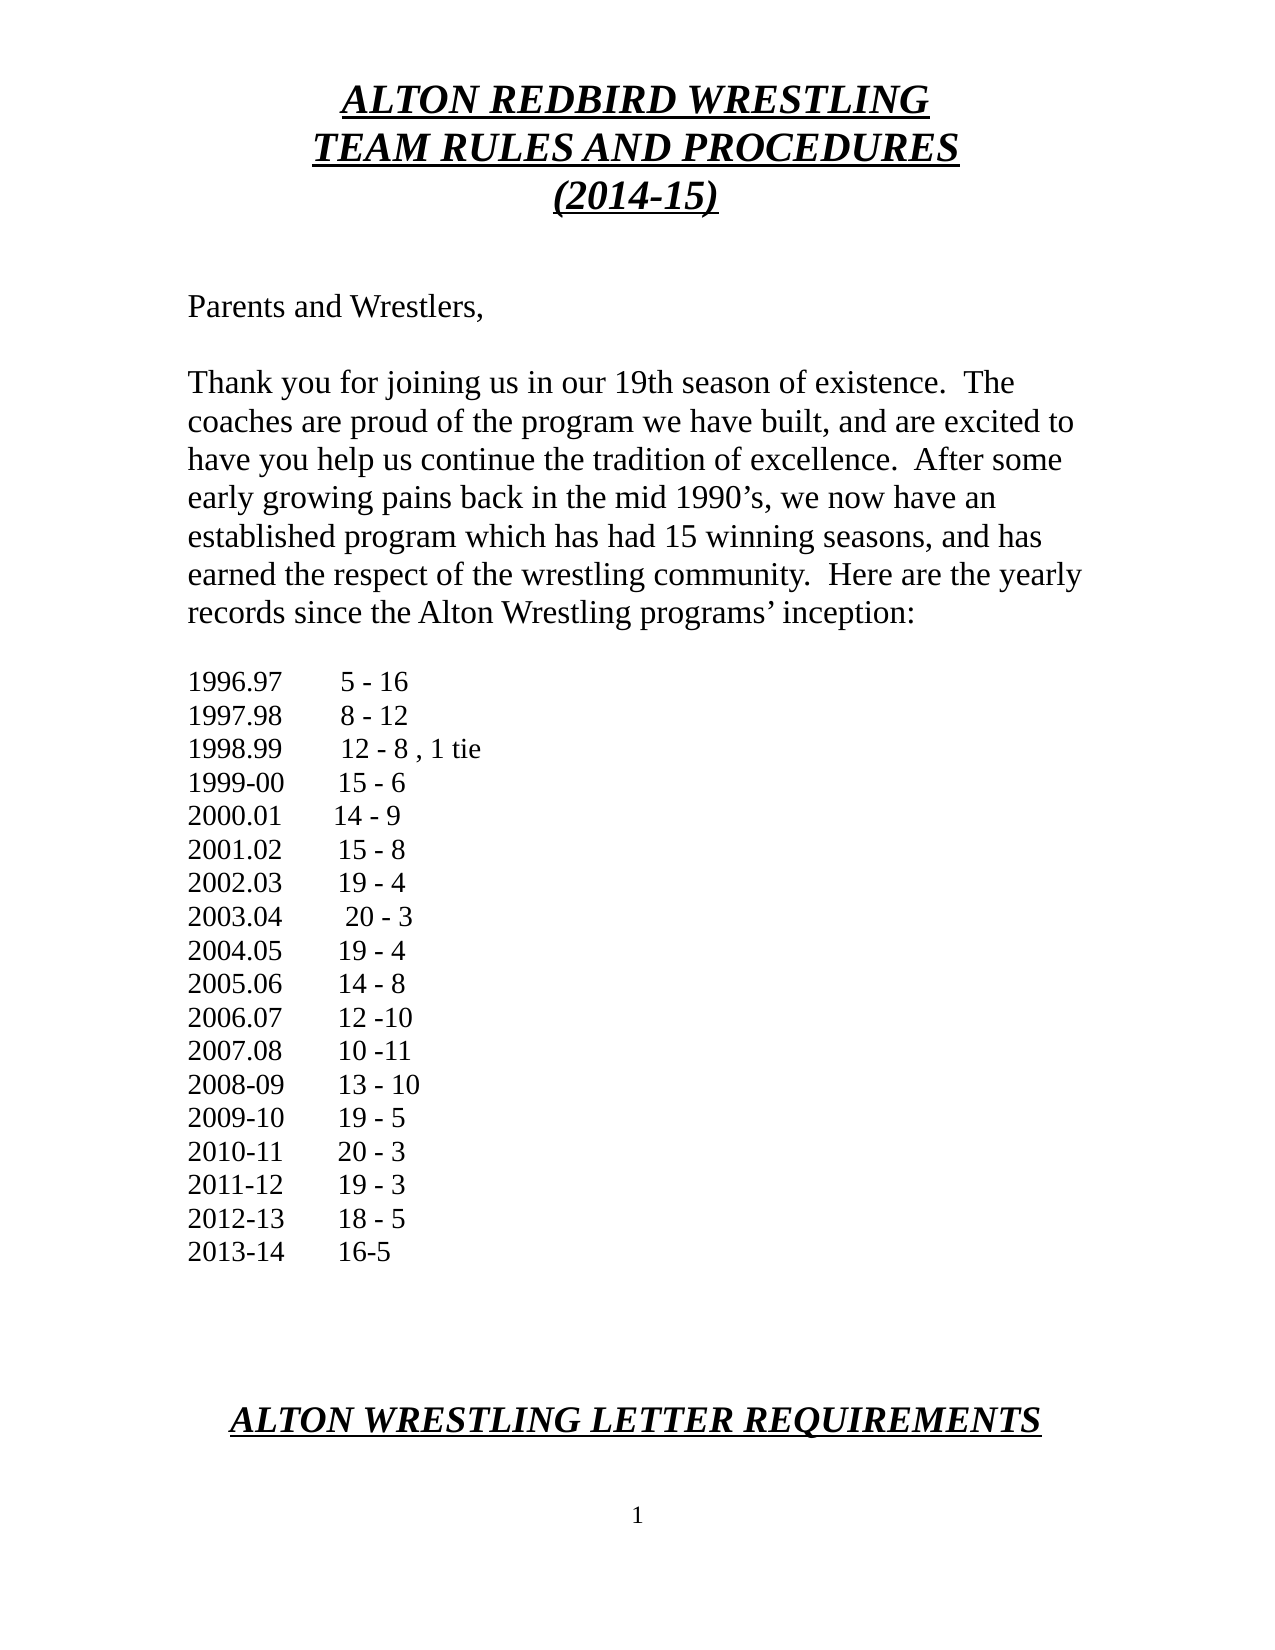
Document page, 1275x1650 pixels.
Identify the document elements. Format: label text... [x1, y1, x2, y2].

text 2012-13 18 - 5 [187, 1201, 1087, 1234]
text TEAM RULES AND PROCEDURES [187, 123, 1087, 171]
text 1999-00 15 - 6 [187, 765, 1087, 798]
text 2011-12 19 - 3 [187, 1167, 1087, 1201]
list 19 - 4 [187, 866, 1087, 899]
text 2013-14 16-5 [187, 1234, 1087, 1268]
text Thank you for joining us in our 19th season of existence. The coaches are proud of the program we have built, and are excited to have you help us continue the tradition of excellence. After some early growing pains back in the mid 1990’s, we now have an established program which has had 15 winning seasons, and has earned the respect of the wrestling community. Here are the yearly records since the Alton Wrestling programs’ inception: [187, 362, 1087, 631]
list 14 - 9 [187, 798, 1087, 832]
list 14 - 8 [187, 966, 1087, 1000]
list 15 - 8 [187, 832, 1087, 866]
text 2009-10 19 - 5 [187, 1100, 1087, 1134]
list 10 -11 [187, 1033, 1087, 1067]
text ALTON REDBIRD WRESTLING [187, 75, 1087, 123]
list 19 - 4 [187, 933, 1087, 966]
list 20 - 3 [187, 899, 1087, 933]
list 8 - 12 [187, 698, 1087, 731]
list 12 - 8 , 1 tie [187, 731, 1087, 765]
list 12 -10 [187, 1000, 1087, 1033]
text 2008-09 13 - 10 [187, 1067, 1087, 1100]
list 5 - 16 [187, 664, 1087, 698]
text 2010-11 20 - 3 [187, 1134, 1087, 1167]
text (2014-15) [187, 171, 1087, 219]
text Parents and Wrestlers, [187, 286, 1087, 324]
text ALTON WRESTLING LETTER REQUIREMENTS [187, 1397, 1087, 1441]
